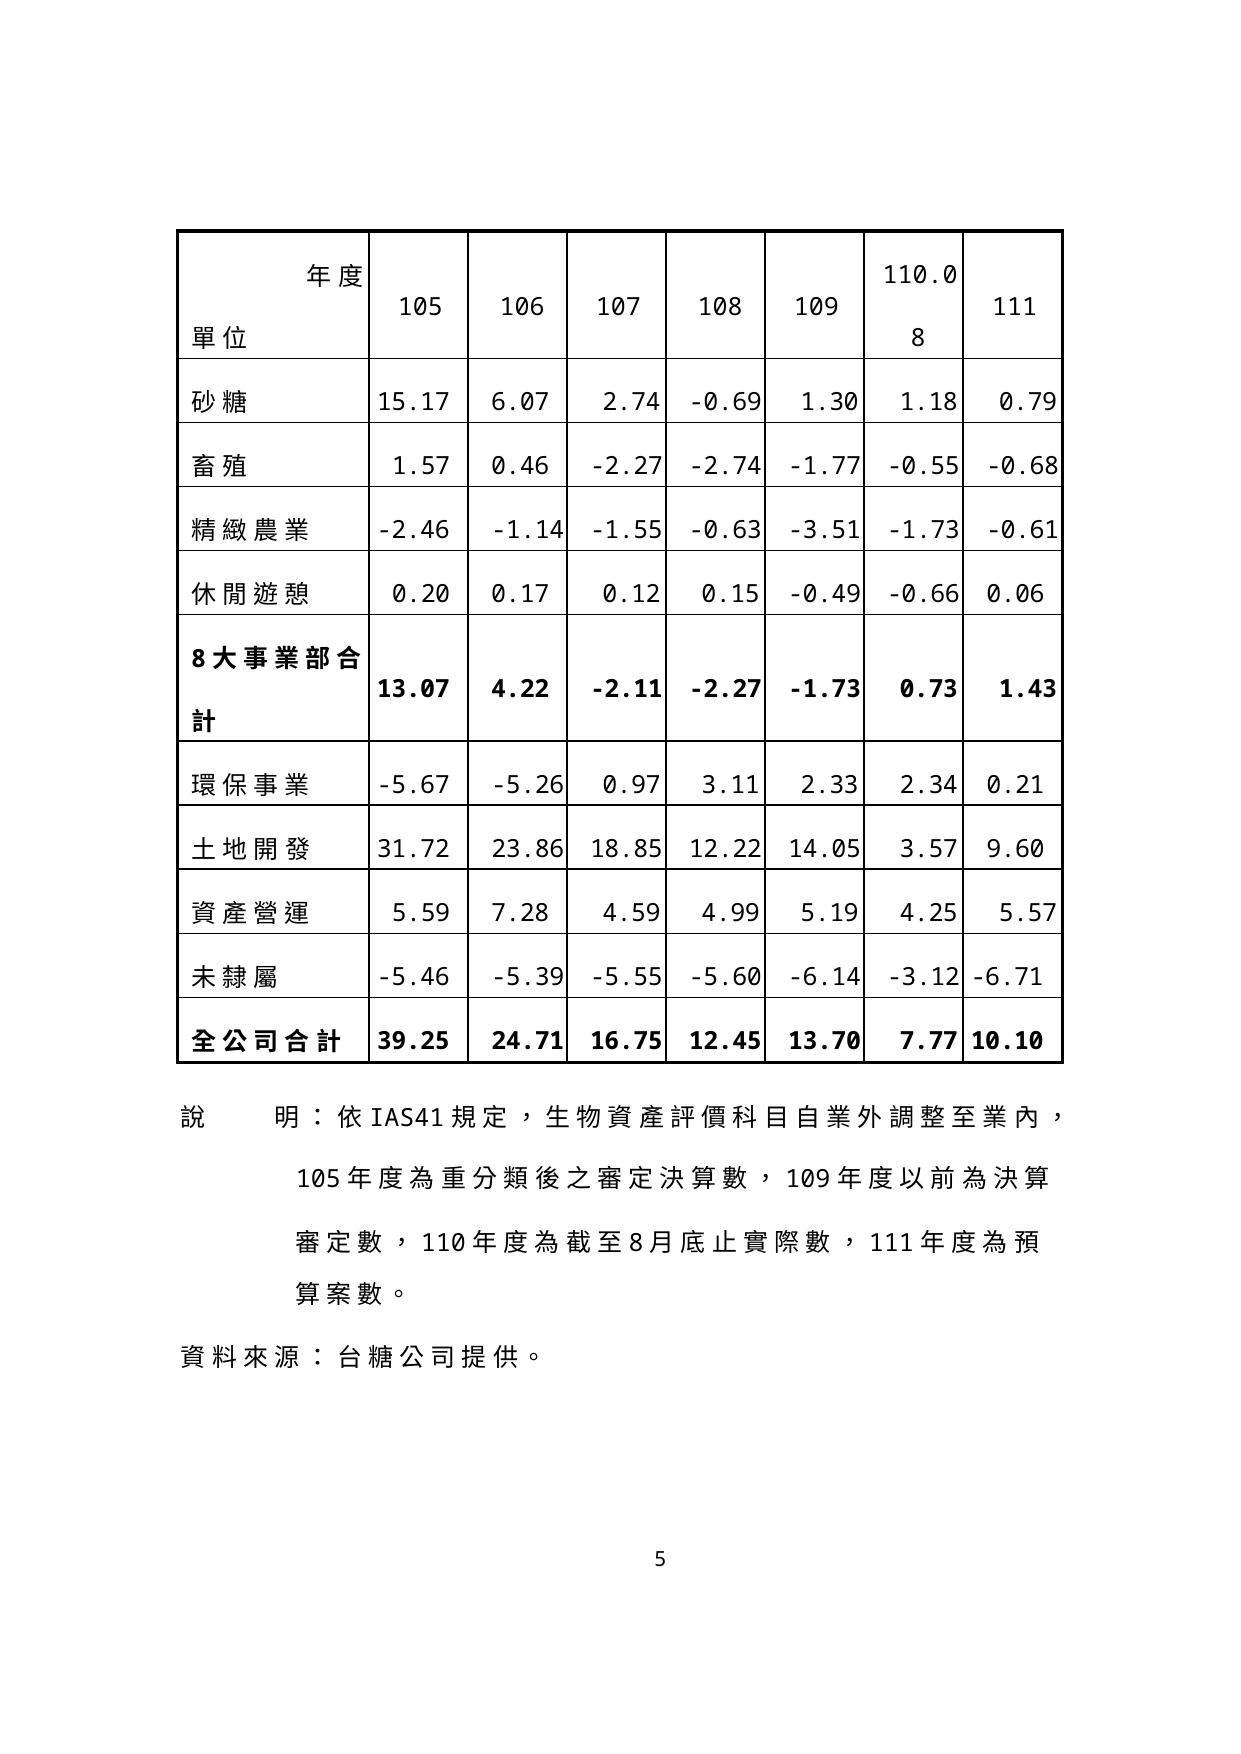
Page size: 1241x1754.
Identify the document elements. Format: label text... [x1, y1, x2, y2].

text 說 明：依IAS41規定，生物資產評價科目自業外調整至業內，105年度為重分類後之審定決算數，109年度以前為決算審定數，110年度為截至8月底止實際數，111年度為預算案數。 [177, 1064, 1063, 1314]
table_cell -1.77 [766, 423, 863, 486]
table_cell 13.07 [370, 615, 467, 740]
table_header 110.08 [865, 233, 962, 357]
table_header 107 [568, 233, 665, 357]
table_cell 0.15 [667, 551, 764, 614]
table_cell 4.59 [568, 870, 665, 932]
text 資料來源：台糖公司提供。 [177, 1314, 1063, 1376]
table_cell 0.20 [370, 551, 467, 614]
table_header 111 [964, 233, 1061, 357]
table_cell 12.22 [667, 806, 764, 868]
table_cell 0.73 [865, 615, 962, 740]
table_cell -1.55 [568, 487, 665, 549]
table_cell 4.99 [667, 870, 764, 932]
table_cell 18.85 [568, 806, 665, 868]
table_cell -5.60 [667, 934, 764, 996]
table_cell -5.26 [469, 742, 566, 804]
table_cell -0.61 [964, 487, 1061, 549]
table_cell 0.97 [568, 742, 665, 804]
table_header 108 [667, 233, 764, 357]
table_cell 31.72 [370, 806, 467, 868]
table_cell 全公司合計 [179, 998, 368, 1061]
table_cell 5.59 [370, 870, 467, 932]
table_cell -0.66 [865, 551, 962, 614]
table_cell 畜殖 [179, 423, 368, 486]
table_cell -0.63 [667, 487, 764, 549]
table_cell 39.25 [370, 998, 467, 1061]
table_cell 1.57 [370, 423, 467, 486]
table_cell -0.49 [766, 551, 863, 614]
table_cell -0.68 [964, 423, 1061, 486]
table_cell 休閒遊憩 [179, 551, 368, 614]
table_cell 23.86 [469, 806, 566, 868]
table_cell 16.75 [568, 998, 665, 1061]
table_cell 0.79 [964, 359, 1061, 421]
table_cell 6.07 [469, 359, 566, 421]
table_cell -2.11 [568, 615, 665, 740]
table_cell -2.74 [667, 423, 764, 486]
table_cell 10.10 [964, 998, 1061, 1061]
table_cell -2.46 [370, 487, 467, 549]
table_cell 2.33 [766, 742, 863, 804]
table_cell 9.60 [964, 806, 1061, 868]
table_cell 2.74 [568, 359, 665, 421]
table_cell 4.25 [865, 870, 962, 932]
table_cell 0.12 [568, 551, 665, 614]
table_cell -2.27 [568, 423, 665, 486]
table_cell 土地開發 [179, 806, 368, 868]
table_cell -3.51 [766, 487, 863, 549]
table_cell -0.69 [667, 359, 764, 421]
table_cell 12.45 [667, 998, 764, 1061]
table_cell 資產營運 [179, 870, 368, 932]
table_cell -5.39 [469, 934, 566, 996]
table_cell -1.14 [469, 487, 566, 549]
table_cell -5.55 [568, 934, 665, 996]
table_cell 0.46 [469, 423, 566, 486]
table_header 106 [469, 233, 566, 357]
table_cell -6.71 [964, 934, 1061, 996]
table_cell 24.71 [469, 998, 566, 1061]
table_cell -5.67 [370, 742, 467, 804]
table_cell 5.57 [964, 870, 1061, 932]
table_header 109 [766, 233, 863, 357]
table_cell 15.17 [370, 359, 467, 421]
table_cell -6.14 [766, 934, 863, 996]
table_cell 0.06 [964, 551, 1061, 614]
table_cell 0.17 [469, 551, 566, 614]
table_cell 7.77 [865, 998, 962, 1061]
table_cell 4.22 [469, 615, 566, 740]
table_cell 1.18 [865, 359, 962, 421]
table_cell -3.12 [865, 934, 962, 996]
table_cell 1.43 [964, 615, 1061, 740]
table_cell 2.34 [865, 742, 962, 804]
table_cell -1.73 [865, 487, 962, 549]
table_cell 3.11 [667, 742, 764, 804]
table_cell 5.19 [766, 870, 863, 932]
table_header 105 [370, 233, 467, 357]
table_cell -1.73 [766, 615, 863, 740]
table_cell 0.21 [964, 742, 1061, 804]
table_cell 1.30 [766, 359, 863, 421]
table_cell 7.28 [469, 870, 566, 932]
table_cell 14.05 [766, 806, 863, 868]
table_cell -5.46 [370, 934, 467, 996]
table_cell 環保事業 [179, 742, 368, 804]
table_cell 3.57 [865, 806, 962, 868]
table_cell 砂糖 [179, 359, 368, 421]
table_cell -2.27 [667, 615, 764, 740]
table_cell 未隸屬 [179, 934, 368, 996]
table_cell 13.70 [766, 998, 863, 1061]
table_cell 8大事業部合計 [179, 615, 368, 740]
table_cell -0.55 [865, 423, 962, 486]
table_header 年度 單位 [179, 233, 368, 357]
table_cell 精緻農業 [179, 487, 368, 549]
